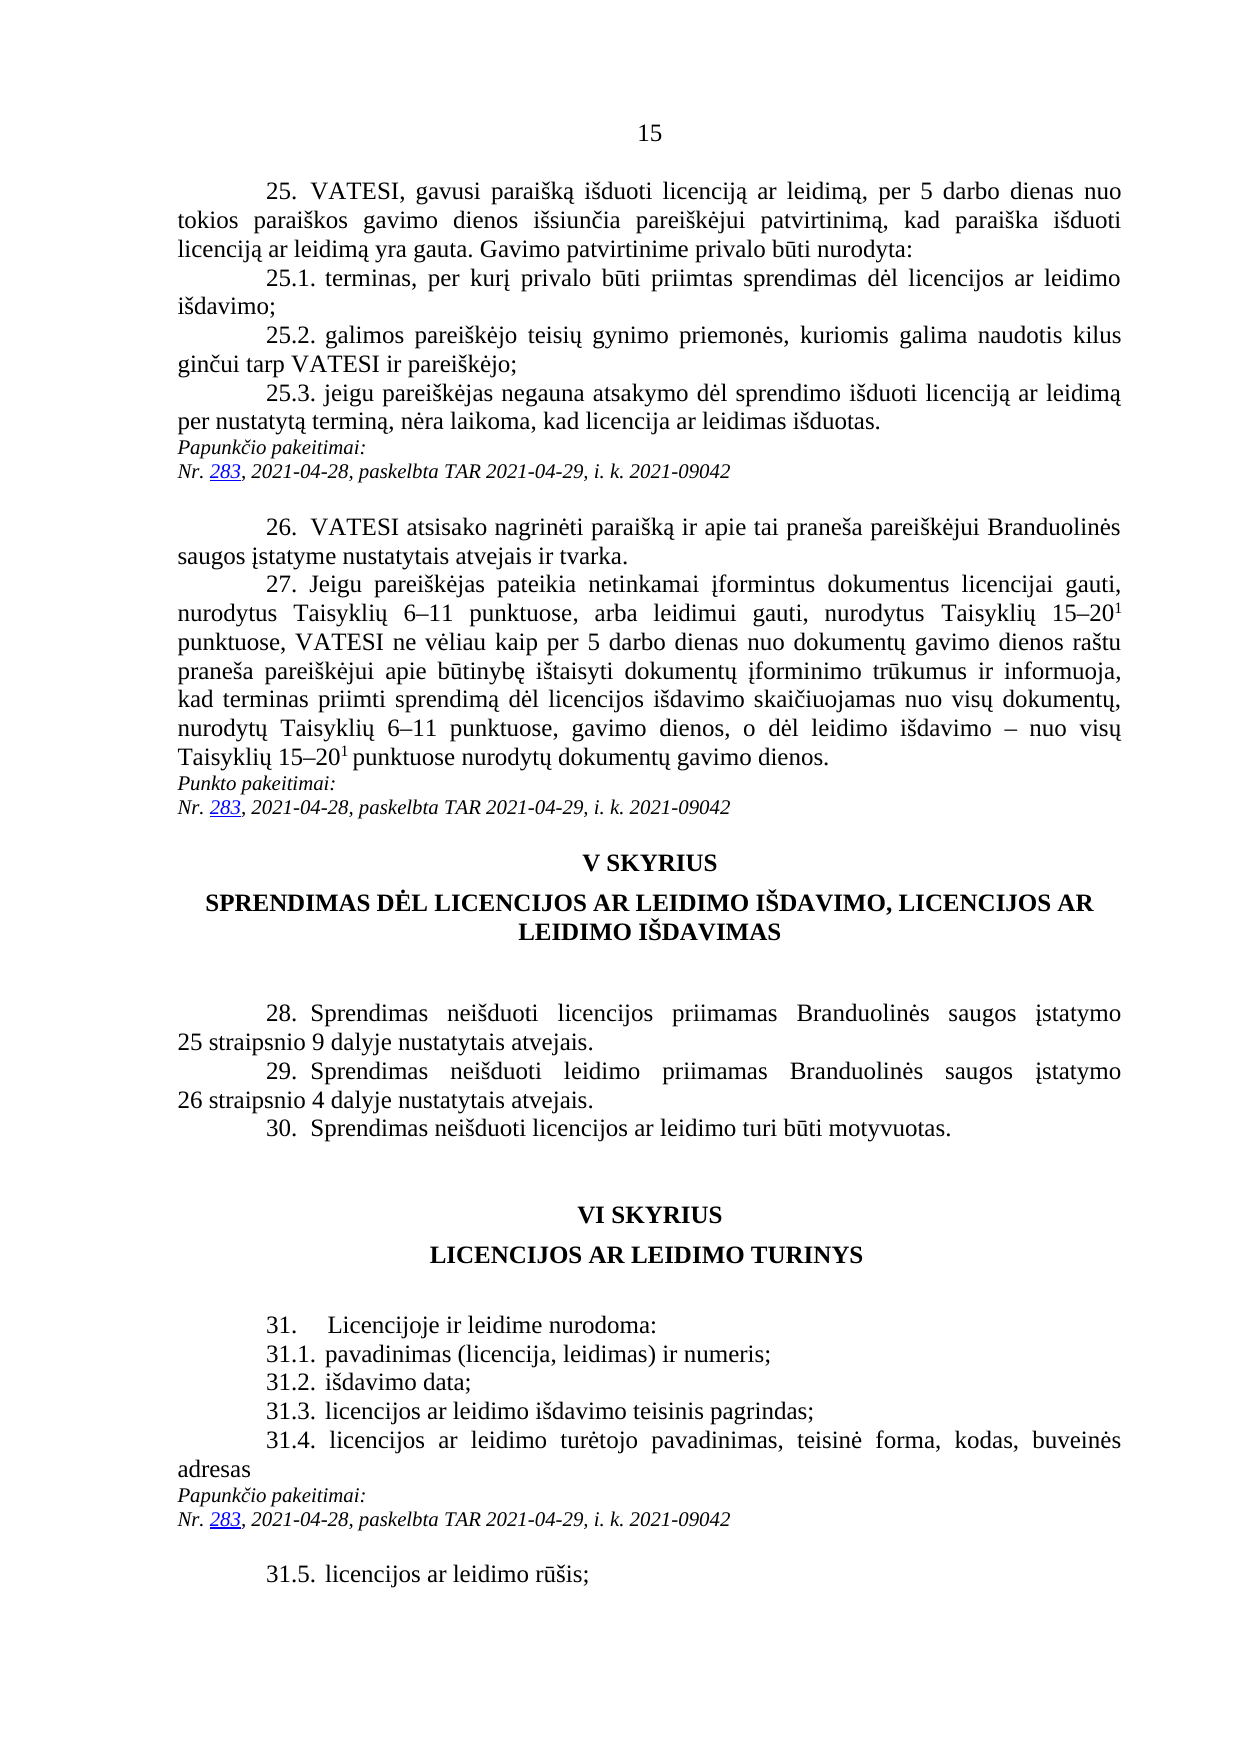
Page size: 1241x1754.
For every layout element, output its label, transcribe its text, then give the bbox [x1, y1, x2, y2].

text Punkto pakeitimai: [177, 771, 1122, 795]
text 28. Sprendimas neišduoti licencijos priimamas Branduolinės saugos įstatymo 25 straipsnio 9 dalyje nustatytais atvejais. [177, 998, 1122, 1056]
text VI SKYRIUS [177, 1200, 1122, 1228]
text 27. Jeigu pareiškėjas pateikia netinkamai įformintus dokumentus licencijai gauti, nurodytus Taisyklių 6–11 punktuose, arba leidimui gauti, nurodytus Taisyklių 15–201 punktuose, VATESI ne vėliau kaip per 5 darbo dienas nuo dokumentų gavimo dienos raštu praneša pareiškėjui apie būtinybę ištaisyti dokumentų įforminimo trūkumus ir informuoja, kad terminas priimti sprendimą dėl licencijos išdavimo skaičiuojamas nuo visų dokumentų, nurodytų Taisyklių 6–11 punktuose, gavimo dienos, o dėl leidimo išdavimo – nuo visų Taisyklių 15–201 punktuose nurodytų dokumentų gavimo dienos. [177, 569, 1122, 771]
text 31. Licencijoje ir leidime nurodoma: [177, 1310, 1122, 1339]
text 31.4. licencijos ar leidimo turėtojo pavadinimas, teisinė forma, kodas, buveinės adresas [177, 1425, 1122, 1482]
text 25.2. galimos pareiškėjo teisių gynimo priemonės, kuriomis galima naudotis kilus ginčui tarp VATESI ir pareiškėjo; [177, 320, 1122, 378]
text 31.5. licencijos ar leidimo rūšis; [177, 1559, 1122, 1588]
text 30. Sprendimas neišduoti licencijos ar leidimo turi būti motyvuotas. [177, 1113, 1122, 1142]
text 25.3. jeigu pareiškėjas negauna atsakymo dėl sprendimo išduoti licenciją ar leidimą per nustatytą terminą, nėra laikoma, kad licencija ar leidimas išduotas. [177, 378, 1122, 435]
text Nr. 283, 2021-04-28, paskelbta TAR 2021-04-29, i. k. 2021-09042 [177, 459, 1122, 483]
text 31.1. pavadinimas (licencija, leidimas) ir numeris; [177, 1339, 1122, 1367]
text 31.2. išdavimo data; [177, 1367, 1122, 1396]
text V SKYRIUS [177, 848, 1122, 876]
text 25. VATESI, gavusi paraišką išduoti licenciją ar leidimą, per 5 darbo dienas nuo tokios paraiškos gavimo dienos išsiunčia pareiškėjui patvirtinimą, kad paraiška išduoti licenciją ar leidimą yra gauta. Gavimo patvirtinime privalo būti nurodyta: [177, 176, 1122, 263]
text 26. VATESI atsisako nagrinėti paraišką ir apie tai praneša pareiškėjui Branduolinės saugos įstatyme nustatytais atvejais ir tvarka. [177, 512, 1122, 569]
text Papunkčio pakeitimai: [177, 1482, 1122, 1507]
text SPRENDIMAS DĖL LICENCIJOS AR LEIDIMO IŠDAVIMO, LICENCIJOS AR LEIDIMO IŠDAVIMAS [177, 888, 1122, 946]
text 25.1. terminas, per kurį privalo būti priimtas sprendimas dėl licencijos ar leidimo išdavimo; [177, 263, 1122, 320]
text Nr. 283, 2021-04-28, paskelbta TAR 2021-04-29, i. k. 2021-09042 [177, 795, 1122, 819]
text 29. Sprendimas neišduoti leidimo priimamas Branduolinės saugos įstatymo 26 straipsnio 4 dalyje nustatytais atvejais. [177, 1056, 1122, 1113]
text Papunkčio pakeitimai: [177, 435, 1122, 459]
text 31.3. licencijos ar leidimo išdavimo teisinis pagrindas; [177, 1396, 1122, 1425]
text Nr. 283, 2021-04-28, paskelbta TAR 2021-04-29, i. k. 2021-09042 [177, 1507, 1122, 1531]
text LICENCIJOS AR LEIDIMO TURINYS [177, 1241, 1122, 1269]
